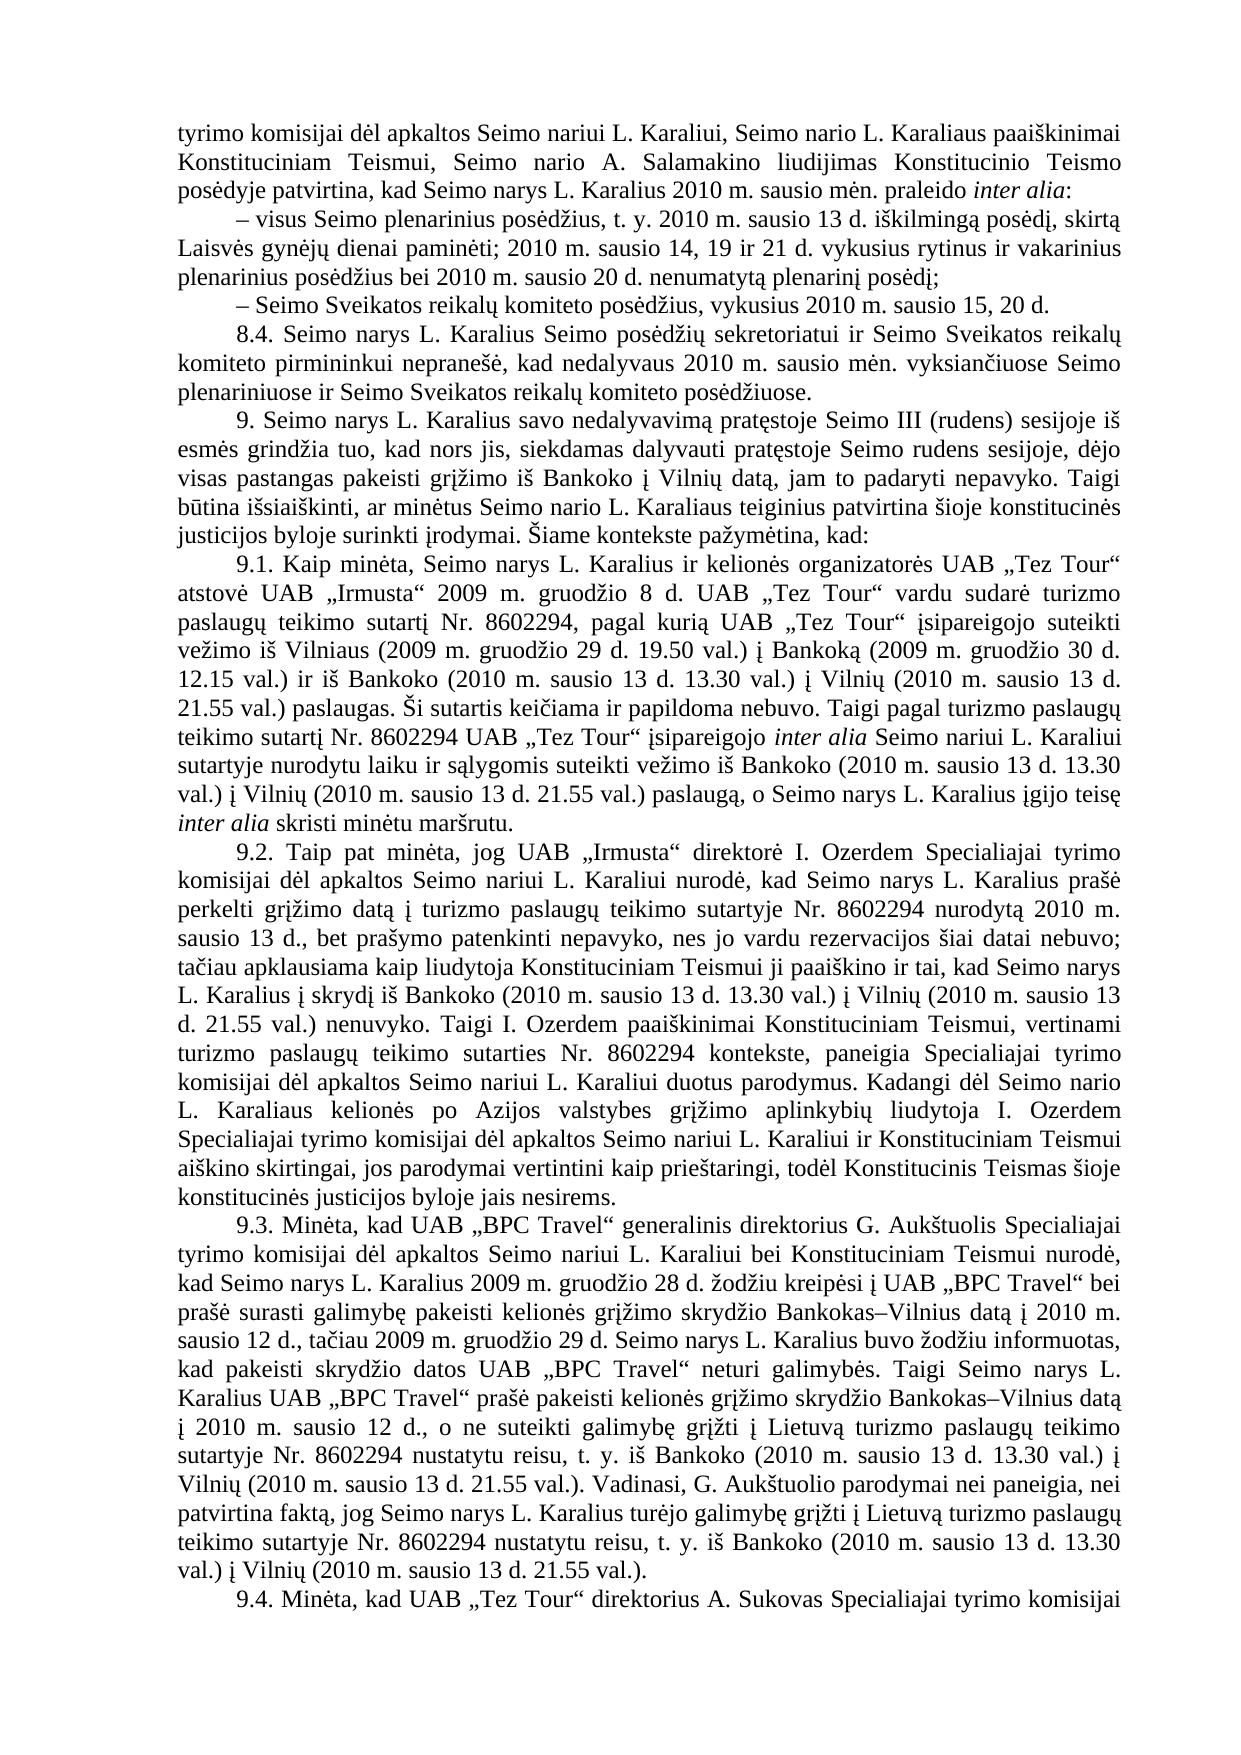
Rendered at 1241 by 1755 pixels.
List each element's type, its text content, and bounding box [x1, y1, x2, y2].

text 9.1. Kaip minėta, Seimo narys L. Karalius ir kelionės organizatorės UAB „Tez Tour“ atstovė UAB „Irmusta“ 2009 m. gruodžio 8 d. UAB „Tez Tour“ vardu sudarė turizmo paslaugų teikimo sutartį Nr. 8602294, pagal kurią UAB „Tez Tour“ įsipareigojo suteikti vežimo iš Vilniaus (2009 m. gruodžio 29 d. 19.50 val.) į Bankoką (2009 m. gruodžio 30 d. 12.15 val.) ir iš Bankoko (2010 m. sausio 13 d. 13.30 val.) į Vilnių (2010 m. sausio 13 d. 21.55 val.) paslaugas. Ši sutartis keičiama ir papildoma nebuvo. Taigi pagal turizmo paslaugų teikimo sutartį Nr. 8602294 UAB „Tez Tour“ įsipareigojo inter alia Seimo nariui L. Karaliui sutartyje nurodytu laiku ir sąlygomis suteikti vežimo iš Bankoko (2010 m. sausio 13 d. 13.30 val.) į Vilnių (2010 m. sausio 13 d. 21.55 val.) paslaugą, o Seimo narys L. Karalius įgijo teisę inter alia skristi minėtu maršrutu. [177, 549, 1122, 837]
text 9.3. Minėta, kad UAB „BPC Travel“ generalinis direktorius G. Aukštuolis Specialiajai tyrimo komisijai dėl apkaltos Seimo nariui L. Karaliui bei Konstituciniam Teismui nurodė, kad Seimo narys L. Karalius 2009 m. gruodžio 28 d. žodžiu kreipėsi į UAB „BPC Travel“ bei prašė surasti galimybę pakeisti kelionės grįžimo skrydžio Bankokas–Vilnius datą į 2010 m. sausio 12 d., tačiau 2009 m. gruodžio 29 d. Seimo narys L. Karalius buvo žodžiu informuotas, kad pakeisti skrydžio datos UAB „BPC Travel“ neturi galimybės. Taigi Seimo narys L. Karalius UAB „BPC Travel“ prašė pakeisti kelionės grįžimo skrydžio Bankokas–Vilnius datą į 2010 m. sausio 12 d., o ne suteikti galimybę grįžti į Lietuvą turizmo paslaugų teikimo sutartyje Nr. 8602294 nustatytu reisu, t. y. iš Bankoko (2010 m. sausio 13 d. 13.30 val.) į Vilnių (2010 m. sausio 13 d. 21.55 val.). Vadinasi, G. Aukštuolio parodymai nei paneigia, nei patvirtina faktą, jog Seimo narys L. Karalius turėjo galimybę grįžti į Lietuvą turizmo paslaugų teikimo sutartyje Nr. 8602294 nustatytu reisu, t. y. iš Bankoko (2010 m. sausio 13 d. 13.30 val.) į Vilnių (2010 m. sausio 13 d. 21.55 val.). [177, 1211, 1122, 1584]
text 9. Seimo narys L. Karalius savo nedalyvavimą pratęstoje Seimo III (rudens) sesijoje iš esmės grindžia tuo, kad nors jis, siekdamas dalyvauti pratęstoje Seimo rudens sesijoje, dėjo visas pastangas pakeisti grįžimo iš Bankoko į Vilnių datą, jam to padaryti nepavyko. Taigi būtina išsiaiškinti, ar minėtus Seimo nario L. Karaliaus teiginius patvirtina šioje konstitucinės justicijos byloje surinkti įrodymai. Šiame kontekste pažymėtina, kad: [177, 406, 1122, 549]
text tyrimo komisijai dėl apkaltos Seimo nariui L. Karaliui, Seimo nario L. Karaliaus paaiškinimai Konstituciniam Teismui, Seimo nario A. Salamakino liudijimas Konstitucinio Teismo posėdyje patvirtina, kad Seimo narys L. Karalius 2010 m. sausio mėn. praleido inter alia: [177, 118, 1122, 204]
text – Seimo Sveikatos reikalų komiteto posėdžius, vykusius 2010 m. sausio 15, 20 d. [177, 291, 1122, 319]
text 8.4. Seimo narys L. Karalius Seimo posėdžių sekretoriatui ir Seimo Sveikatos reikalų komiteto pirmininkui nepranešė, kad nedalyvaus 2010 m. sausio mėn. vyksiančiuose Seimo plenariniuose ir Seimo Sveikatos reikalų komiteto posėdžiuose. [177, 319, 1122, 406]
text – visus Seimo plenarinius posėdžius, t. y. 2010 m. sausio 13 d. iškilmingą posėdį, skirtą Laisvės gynėjų dienai paminėti; 2010 m. sausio 14, 19 ir 21 d. vykusius rytinus ir vakarinius plenarinius posėdžius bei 2010 m. sausio 20 d. nenumatytą plenarinį posėdį; [177, 204, 1122, 291]
text 9.4. Minėta, kad UAB „Tez Tour“ direktorius A. Sukovas Specialiajai tyrimo komisijai [177, 1584, 1122, 1613]
text 9.2. Taip pat minėta, jog UAB „Irmusta“ direktorė I. Ozerdem Specialiajai tyrimo komisijai dėl apkaltos Seimo nariui L. Karaliui nurodė, kad Seimo narys L. Karalius prašė perkelti grįžimo datą į turizmo paslaugų teikimo sutartyje Nr. 8602294 nurodytą 2010 m. sausio 13 d., bet prašymo patenkinti nepavyko, nes jo vardu rezervacijos šiai datai nebuvo; tačiau apklausiama kaip liudytoja Konstituciniam Teismui ji paaiškino ir tai, kad Seimo narys L. Karalius į skrydį iš Bankoko (2010 m. sausio 13 d. 13.30 val.) į Vilnių (2010 m. sausio 13 d. 21.55 val.) nenuvyko. Taigi I. Ozerdem paaiškinimai Konstituciniam Teismui, vertinami turizmo paslaugų teikimo sutarties Nr. 8602294 kontekste, paneigia Specialiajai tyrimo komisijai dėl apkaltos Seimo nariui L. Karaliui duotus parodymus. Kadangi dėl Seimo nario L. Karaliaus kelionės po Azijos valstybes grįžimo aplinkybių liudytoja I. Ozerdem Specialiajai tyrimo komisijai dėl apkaltos Seimo nariui L. Karaliui ir Konstituciniam Teismui aiškino skirtingai, jos parodymai vertintini kaip prieštaringi, todėl Konstitucinis Teismas šioje konstitucinės justicijos byloje jais nesirems. [177, 837, 1122, 1211]
